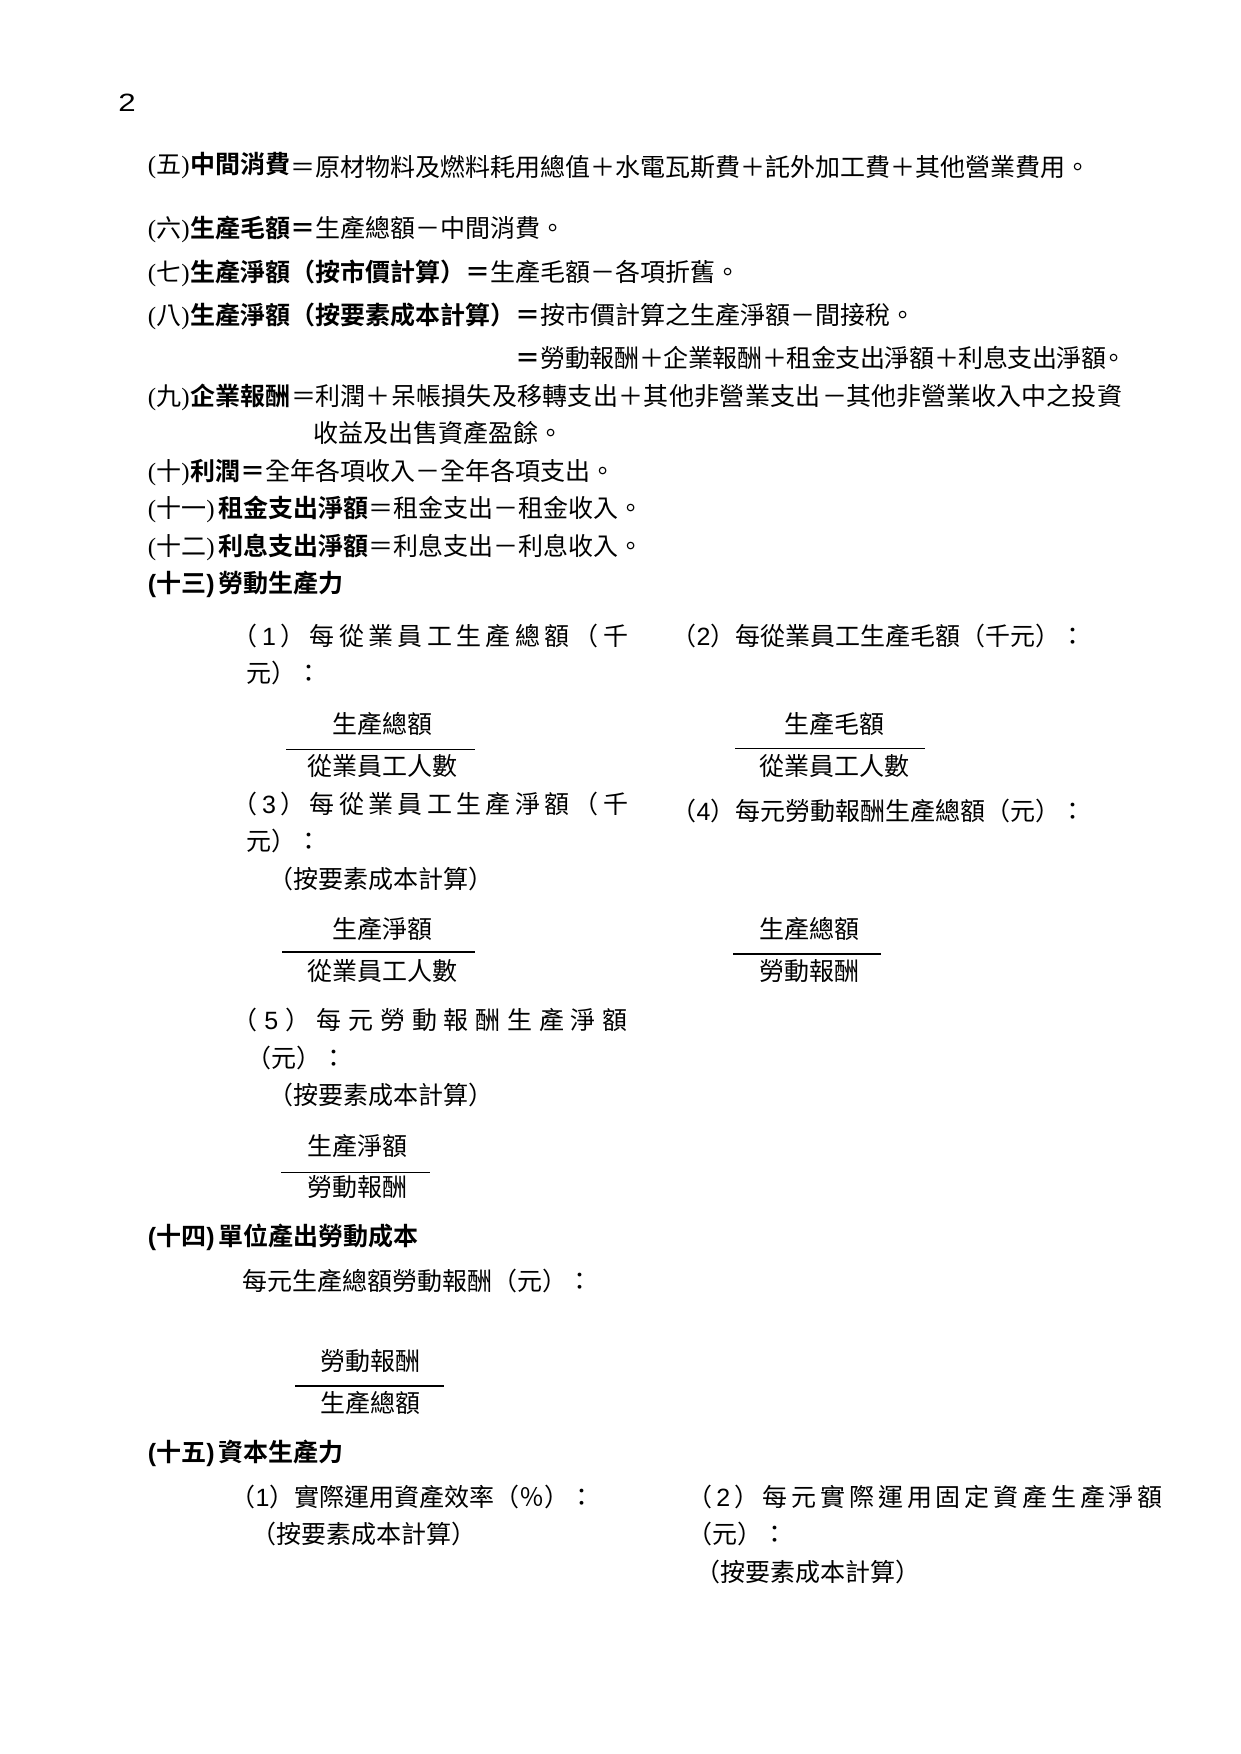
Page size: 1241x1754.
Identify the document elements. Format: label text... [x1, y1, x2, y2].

table_cell 生產淨額 從業員工人數 [192, 896, 631, 1000]
table_cell 勞動報酬 生產總額 [192, 1328, 631, 1431]
table_cell [631, 1000, 1120, 1112]
table_cell 生產毛額 從業員工人數 [631, 691, 1120, 783]
table_header （2）每從業員工生產毛額（千元）： [631, 608, 1120, 691]
table_cell 生產總額 從業員工人數 [192, 691, 631, 783]
table_header （1）每從業員工生產總額（千元）： [192, 608, 631, 691]
list 企業報酬＝利潤＋呆帳損失及移轉支出＋其他非營業支出－其他非營業收入中之投資收益及出售資產盈餘。 [148, 376, 1122, 451]
table_cell [631, 1113, 1120, 1216]
table_cell （4）每元勞動報酬生產總額（元）： [631, 784, 1120, 896]
text ＝勞動報酬＋企業報酬＋租金支出淨額＋利息支出淨額。 [516, 338, 1122, 376]
list 生產毛額＝生產總額－中間消費。 [148, 208, 1122, 245]
list 單位產出勞動成本 [148, 1216, 1122, 1253]
table_header 每元生產總額勞動報酬（元）： [192, 1261, 631, 1328]
table_cell [631, 1328, 1120, 1431]
table_header [631, 1261, 1120, 1328]
list 中間消費＝原材物料及燃料耗用總值＋水電瓦斯費＋託外加工費＋其他營業費用。 [148, 127, 1122, 202]
table_cell （3）每從業員工生產淨額（千元）： （按要素成本計算） [192, 784, 631, 896]
list 租金支出淨額＝租金支出－租金收入。 [148, 488, 1122, 526]
list 利息支出淨額＝利息支出－利息收入。 [148, 526, 1122, 563]
table_header （1）實際運用資產效率（％）： （按要素成本計算） [228, 1476, 672, 1589]
table_cell （5）每元勞動報酬生產淨額（元）： （按要素成本計算） [192, 1000, 631, 1112]
list 利潤＝全年各項收入－全年各項支出。 [148, 451, 1122, 488]
list 生產淨額（按要素成本計算）＝按市價計算之生產淨額－間接稅。 [148, 295, 1122, 332]
list 生產淨額（按市價計算）＝生產毛額－各項折舊。 [148, 251, 1122, 289]
table_header （2）每元實際運用固定資產生產淨額（元）： （按要素成本計算） [672, 1476, 1167, 1589]
list 資本生產力 [148, 1431, 1122, 1469]
list 勞動生產力 [148, 563, 1122, 601]
table_cell 生產淨額 勞動報酬 [192, 1113, 631, 1216]
table_cell 生產總額 勞動報酬 [631, 896, 1120, 1000]
